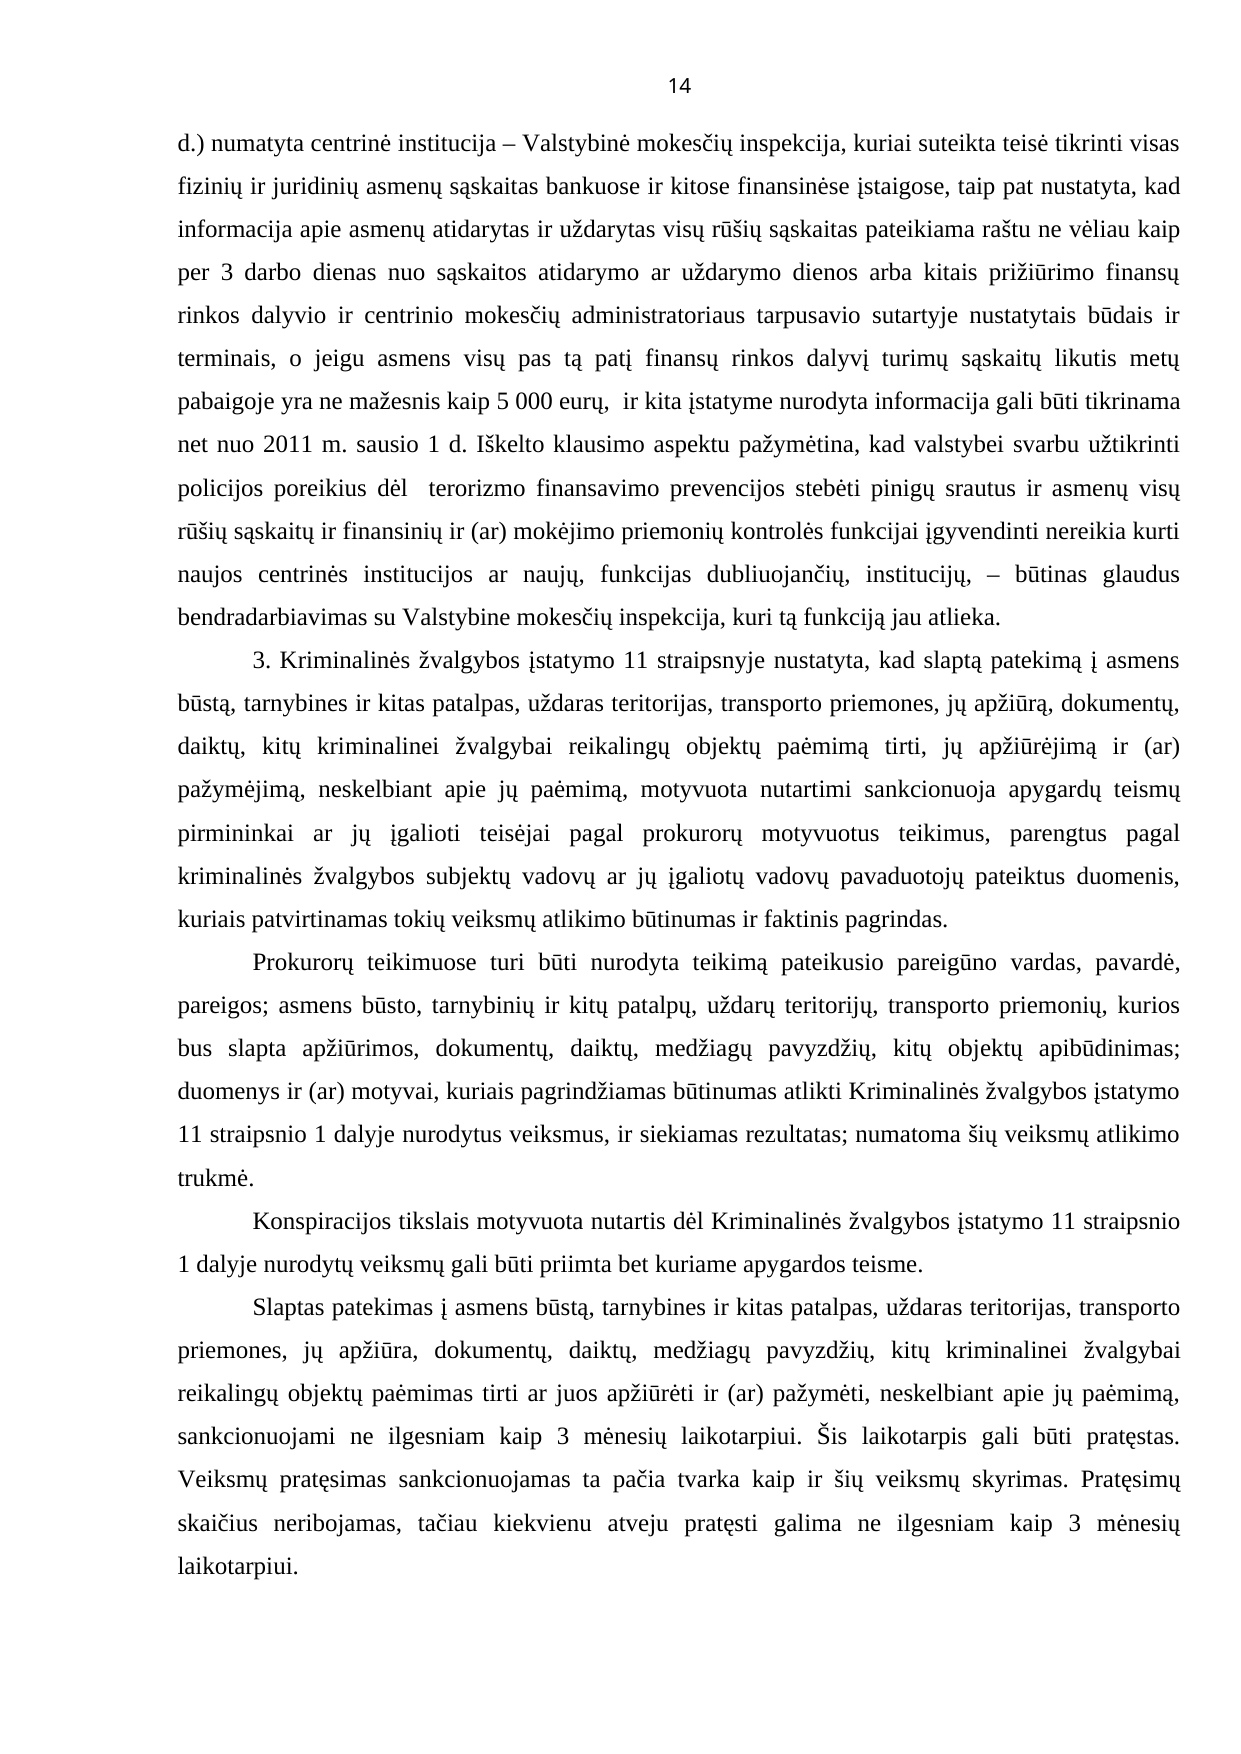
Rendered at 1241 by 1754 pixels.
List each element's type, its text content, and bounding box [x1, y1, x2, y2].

text Slaptas patekimas į asmens būstą, tarnybines ir kitas patalpas, uždaras teritorijas, transporto priemones, jų apžiūra, dokumentų, daiktų, medžiagų pavyzdžių, kitų kriminalinei žvalgybai reikalingų objektų paėmimas tirti ar juos apžiūrėti ir (ar) pažymėti, neskelbiant apie jų paėmimą, sankcionuojami ne ilgesniam kaip 3 mėnesių laikotarpiui. Šis laikotarpis gali būti pratęstas. Veiksmų pratęsimas sankcionuojamas ta pačia tvarka kaip ir šių veiksmų skyrimas. Pratęsimų skaičius neribojamas, tačiau kiekvienu atveju pratęsti galima ne ilgesniam kaip 3 mėnesių laikotarpiui. [177, 1292, 1181, 1579]
text 3. Kriminalinės žvalgybos įstatymo 11 straipsnyje nustatyta, kad slaptą patekimą į asmens būstą, tarnybines ir kitas patalpas, uždaras teritorijas, transporto priemones, jų apžiūrą, dokumentų, daiktų, kitų kriminalinei žvalgybai reikalingų objektų paėmimą tirti, jų apžiūrėjimą ir (ar) pažymėjimą, neskelbiant apie jų paėmimą, motyvuota nutartimi sankcionuoja apygardų teismų pirmininkai ar jų įgalioti teisėjai pagal prokurorų motyvuotus teikimus, parengtus pagal kriminalinės žvalgybos subjektų vadovų ar jų įgaliotų vadovų pavaduotojų pateiktus duomenis, kuriais patvirtinamas tokių veiksmų atlikimo būtinumas ir faktinis pagrindas. [177, 645, 1181, 933]
text Konspiracijos tikslais motyvuota nutartis dėl Kriminalinės žvalgybos įstatymo 11 straipsnio 1 dalyje nurodytų veiksmų gali būti priimta bet kuriame apygardos teisme. [177, 1206, 1181, 1278]
text d.) numatyta centrinė institucija – Valstybinė mokesčių inspekcija, kuriai suteikta teisė tikrinti visas fizinių ir juridinių asmenų sąskaitas bankuose ir kitose finansinėse įstaigose, taip pat nustatyta, kad informacija apie asmenų atidarytas ir uždarytas visų rūšių sąskaitas pateikiama raštu ne vėliau kaip per 3 darbo dienas nuo sąskaitos atidarymo ar uždarymo dienos arba kitais prižiūrimo finansų rinkos dalyvio ir centrinio mokesčių administratoriaus tarpusavio sutartyje nustatytais būdais ir terminais, o jeigu asmens visų pas tą patį finansų rinkos dalyvį turimų sąskaitų likutis metų pabaigoje yra ne mažesnis kaip 5 000 eurų, ir kita įstatyme nurodyta informacija gali būti tikrinama net nuo 2011 m. sausio 1 d. Iškelto klausimo aspektu pažymėtina, kad valstybei svarbu užtikrinti policijos poreikius dėl terorizmo finansavimo prevencijos stebėti pinigų srautus ir asmenų visų rūšių sąskaitų ir finansinių ir (ar) mokėjimo priemonių kontrolės funkcijai įgyvendinti nereikia kurti naujos centrinės institucijos ar naujų, funkcijas dubliuojančių, institucijų, – būtinas glaudus bendradarbiavimas su Valstybine mokesčių inspekcija, kuri tą funkciją jau atlieka. [177, 128, 1181, 631]
text Prokurorų teikimuose turi būti nurodyta teikimą pateikusio pareigūno vardas, pavardė, pareigos; asmens būsto, tarnybinių ir kitų patalpų, uždarų teritorijų, transporto priemonių, kurios bus slapta apžiūrimos, dokumentų, daiktų, medžiagų pavyzdžių, kitų objektų apibūdinimas; duomenys ir (ar) motyvai, kuriais pagrindžiamas būtinumas atlikti Kriminalinės žvalgybos įstatymo 11 straipsnio 1 dalyje nurodytus veiksmus, ir siekiamas rezultatas; numatoma šių veiksmų atlikimo trukmė. [177, 947, 1181, 1191]
